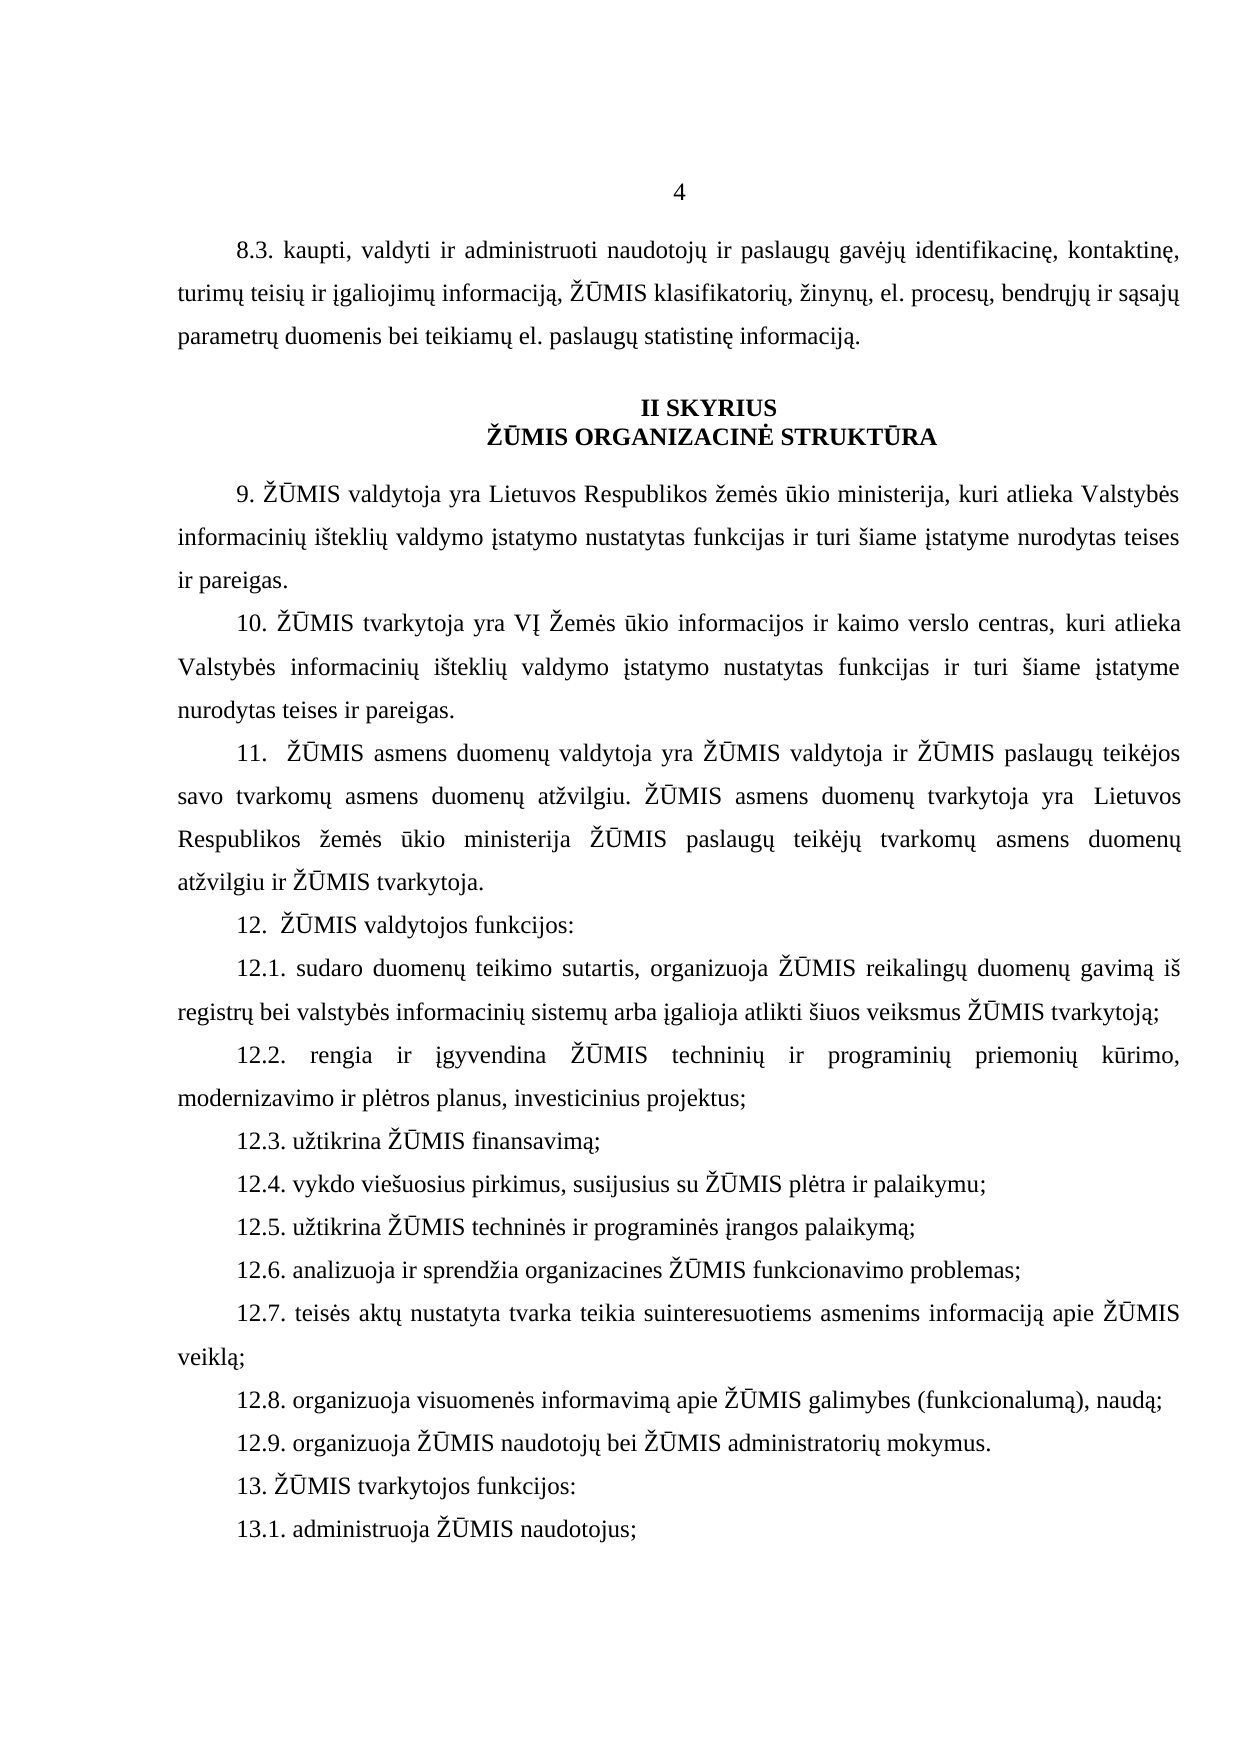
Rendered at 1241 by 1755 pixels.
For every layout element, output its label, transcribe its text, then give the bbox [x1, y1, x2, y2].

text ŽŪMIS ORGANIZACINĖ STRUKTŪRA [177, 422, 1181, 450]
text 12.2. rengia ir įgyvendina ŽŪMIS techninių ir programinių priemonių kūrimo, modernizavimo ir plėtros planus, investicinius projektus; [177, 1040, 1181, 1112]
text 12.7. teisės aktų nustatyta tvarka teikia suinteresuotiems asmenims informaciją apie ŽŪMIS veiklą; [177, 1298, 1181, 1370]
text 12.5. užtikrina ŽŪMIS techninės ir programinės įrangos palaikymą; [177, 1212, 1181, 1241]
text II SKYRIUS [177, 393, 1181, 422]
text 12.9. organizuoja ŽŪMIS naudotojų bei ŽŪMIS administratorių mokymus. [177, 1428, 1181, 1457]
text 12.4. vykdo viešuosius pirkimus, susijusius su ŽŪMIS plėtra ir palaikymu; [177, 1169, 1181, 1198]
text 12.6. analizuoja ir sprendžia organizacines ŽŪMIS funkcionavimo problemas; [177, 1255, 1181, 1284]
text 12.3. užtikrina ŽŪMIS finansavimą; [177, 1126, 1181, 1155]
text 12.8. organizuoja visuomenės informavimą apie ŽŪMIS galimybes (funkcionalumą), naudą; [177, 1385, 1181, 1413]
text 12.1. sudaro duomenų teikimo sutartis, organizuoja ŽŪMIS reikalingų duomenų gavimą iš registrų bei valstybės informacinių sistemų arba įgalioja atlikti šiuos veiksmus ŽŪMIS tvarkytoją; [177, 953, 1181, 1025]
text 13. ŽŪMIS tvarkytojos funkcijos: [177, 1471, 1181, 1500]
text 10. ŽŪMIS tvarkytoja yra VĮ Žemės ūkio informacijos ir kaimo verslo centras, kuri atlieka Valstybės informacinių išteklių valdymo įstatymo nustatytas funkcijas ir turi šiame įstatyme nurodytas teises ir pareigas. [177, 608, 1181, 723]
text 12. ŽŪMIS valdytojos funkcijos: [177, 910, 1181, 939]
text 13.1. administruoja ŽŪMIS naudotojus; [177, 1514, 1181, 1543]
text 8.3. kaupti, valdyti ir administruoti naudotojų ir paslaugų gavėjų identifikacinę, kontaktinę, turimų teisių ir įgaliojimų informaciją, ŽŪMIS klasifikatorių, žinynų, el. procesų, bendrųjų ir sąsajų parametrų duomenis bei teikiamų el. paslaugų statistinę informaciją. [177, 235, 1181, 350]
text 9. ŽŪMIS valdytoja yra Lietuvos Respublikos žemės ūkio ministerija, kuri atlieka Valstybės informacinių išteklių valdymo įstatymo nustatytas funkcijas ir turi šiame įstatyme nurodytas teises ir pareigas. [177, 479, 1181, 594]
text 11. ŽŪMIS asmens duomenų valdytoja yra ŽŪMIS valdytoja ir ŽŪMIS paslaugų teikėjos savo tvarkomų asmens duomenų atžvilgiu. ŽŪMIS asmens duomenų tvarkytoja yra Lietuvos Respublikos žemės ūkio ministerija ŽŪMIS paslaugų teikėjų tvarkomų asmens duomenų atžvilgiu ir ŽŪMIS tvarkytoja. [177, 738, 1181, 896]
